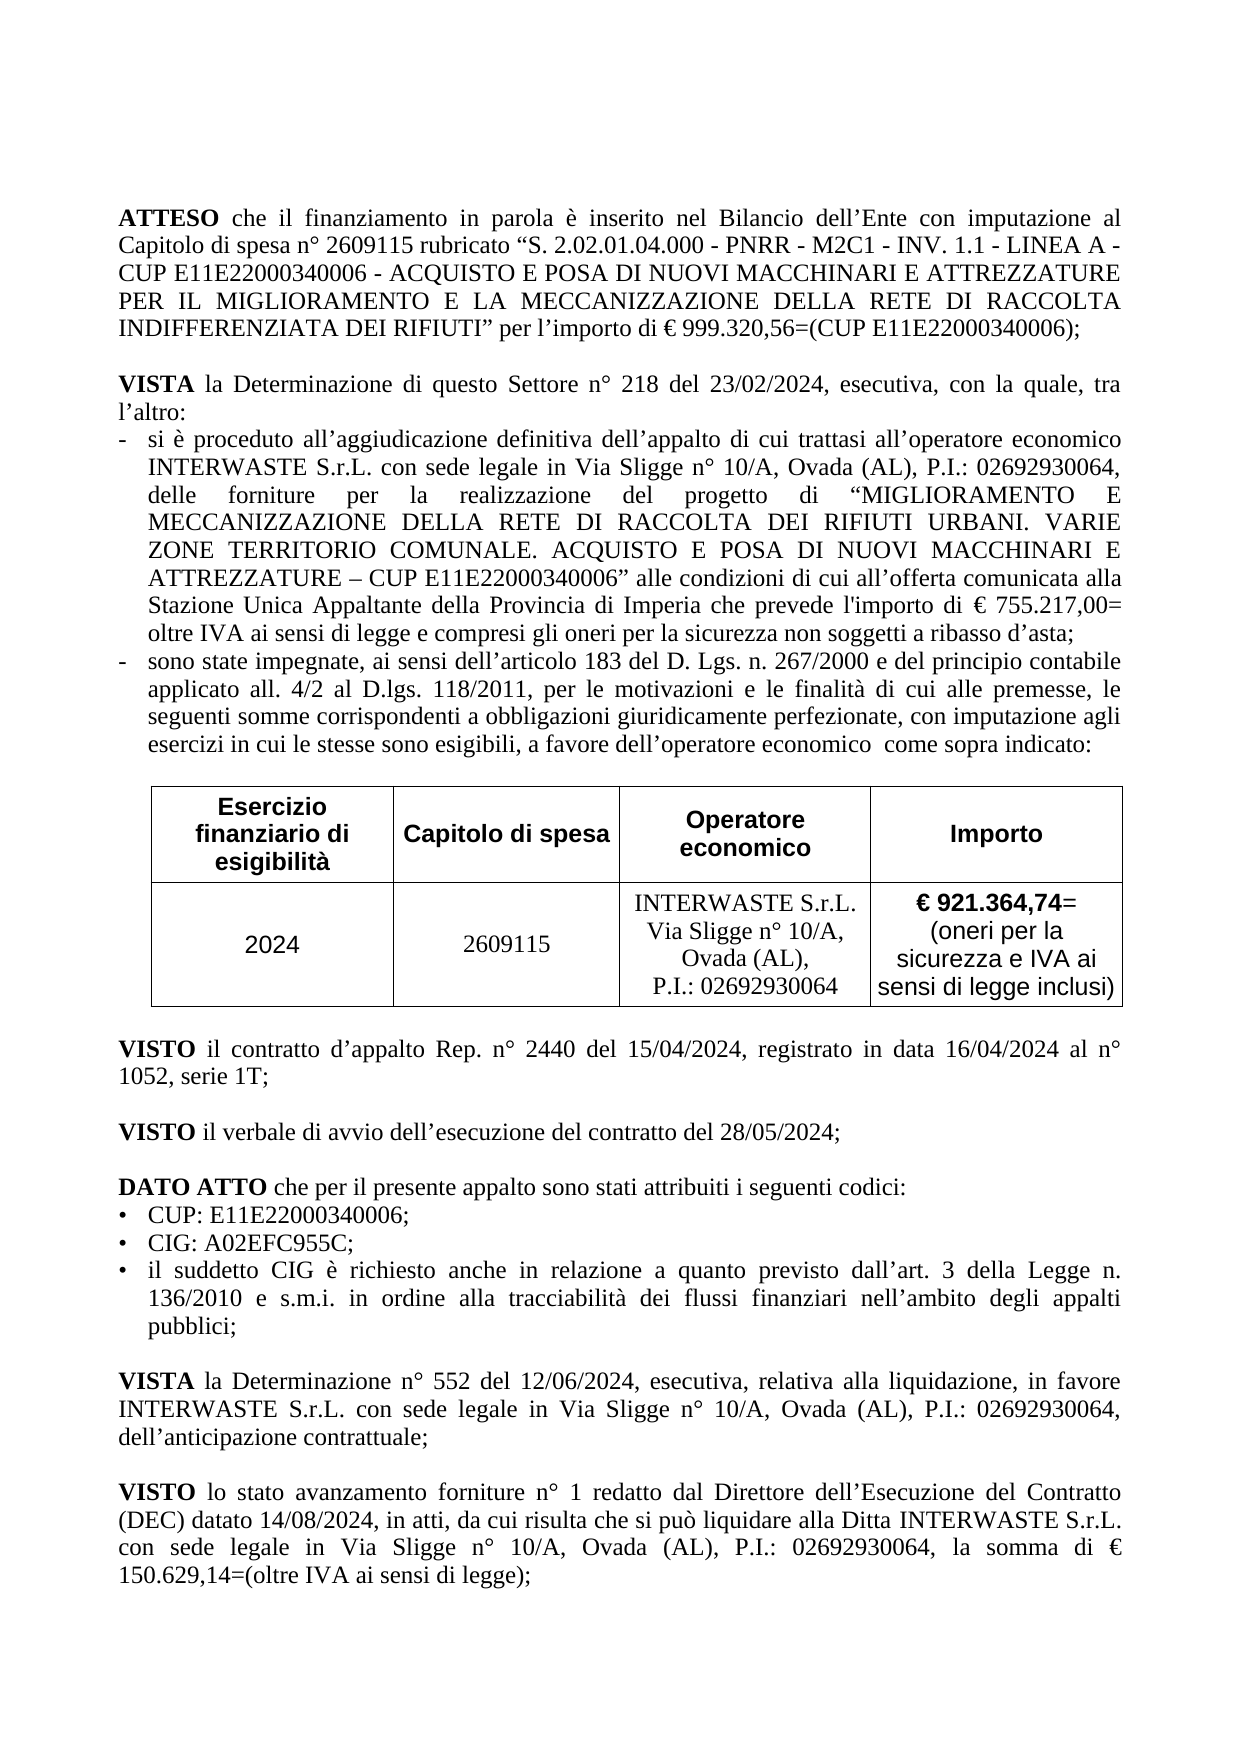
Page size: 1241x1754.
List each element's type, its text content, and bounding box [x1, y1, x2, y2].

text VISTA la Determinazione di questo Settore n° 218 del 23/02/2024, esecutiva, con la quale, tra l’altro: [118, 370, 1122, 425]
table_cell € 921.364,74= (oneri per la sicurezza e IVA ai sensi di legge inclusi) [871, 883, 1122, 1006]
table_cell INTERWASTE S.r.L. Via Sligge n° 10/A, Ovada (AL), P.I.: 02692930064 [620, 883, 870, 1006]
table_cell 2609115 [394, 883, 619, 1006]
text • CIG: A02EFC955C; [118, 1229, 1122, 1256]
text • il suddetto CIG è richiesto anche in relazione a quanto previsto dall’art. 3 della Legge n. 136/2010 e s.m.i. in ordine alla tracciabilità dei flussi finanziari nell’ambito degli appalti pubblici; [118, 1256, 1122, 1339]
text DATO ATTO che per il presente appalto sono stati attribuiti i seguenti codici: [118, 1173, 1122, 1201]
text VISTO il verbale di avvio dell’esecuzione del contratto del 28/05/2024; [118, 1118, 1122, 1146]
text - si è proceduto all’aggiudicazione definitiva dell’appalto di cui trattasi all’operatore economico INTERWASTE S.r.L. con sede legale in Via Sligge n° 10/A, Ovada (AL), P.I.: 02692930064, delle forniture per la realizzazione del progetto di “MIGLIORAMENTO E MECCANIZZAZIONE DELLA RETE DI RACCOLTA DEI RIFIUTI URBANI. VARIE ZONE TERRITORIO COMUNALE. ACQUISTO E POSA DI NUOVI MACCHINARI E ATTREZZATURE – CUP E11E22000340006” alle condizioni di cui all’offerta comunicata alla Stazione Unica Appaltante della Provincia di Imperia che prevede l'importo di € 755.217,00= oltre IVA ai sensi di legge e compresi gli oneri per la sicurezza non soggetti a ribasso d’asta; [118, 425, 1122, 647]
table_header Capitolo di spesa [394, 787, 619, 882]
text VISTO lo stato avanzamento forniture n° 1 redatto dal Direttore dell’Esecuzione del Contratto (DEC) datato 14/08/2024, in atti, da cui risulta che si può liquidare alla Ditta INTERWASTE S.r.L. con sede legale in Via Sligge n° 10/A, Ovada (AL), P.I.: 02692930064, la somma di € 150.629,14=(oltre IVA ai sensi di legge); [118, 1478, 1122, 1589]
text - sono state impegnate, ai sensi dell’articolo 183 del D. Lgs. n. 267/2000 e del principio contabile applicato all. 4/2 al D.lgs. 118/2011, per le motivazioni e le finalità di cui alle premesse, le seguenti somme corrispondenti a obbligazioni giuridicamente perfezionate, con imputazione agli esercizi in cui le stesse sono esigibili, a favore dell’operatore economico come sopra indicato: [118, 647, 1122, 758]
text VISTO il contratto d’appalto Rep. n° 2440 del 15/04/2024, registrato in data 16/04/2024 al n° 1052, serie 1T; [118, 1035, 1122, 1090]
text • CUP: E11E22000340006; [118, 1201, 1122, 1229]
table_header Importo [871, 787, 1122, 882]
text ATTESO che il finanziamento in parola è inserito nel Bilancio dell’Ente con imputazione al Capitolo di spesa n° 2609115 rubricato “S. 2.02.01.04.000 - PNRR - M2C1 - INV. 1.1 - LINEA A - CUP E11E22000340006 - ACQUISTO E POSA DI NUOVI MACCHINARI E ATTREZZATURE PER IL MIGLIORAMENTO E LA MECCANIZZAZIONE DELLA RETE DI RACCOLTA INDIFFERENZIATA DEI RIFIUTI” per l’importo di € 999.320,56=(CUP E11E22000340006); [118, 204, 1122, 342]
text VISTA la Determinazione n° 552 del 12/06/2024, esecutiva, relativa alla liquidazione, in favore INTERWASTE S.r.L. con sede legale in Via Sligge n° 10/A, Ovada (AL), P.I.: 02692930064, dell’anticipazione contrattuale; [118, 1367, 1122, 1450]
table_cell 2024 [152, 883, 393, 1006]
table_header Operatore economico [620, 787, 870, 882]
table_header Esercizio finanziario di esigibilità [152, 787, 393, 882]
